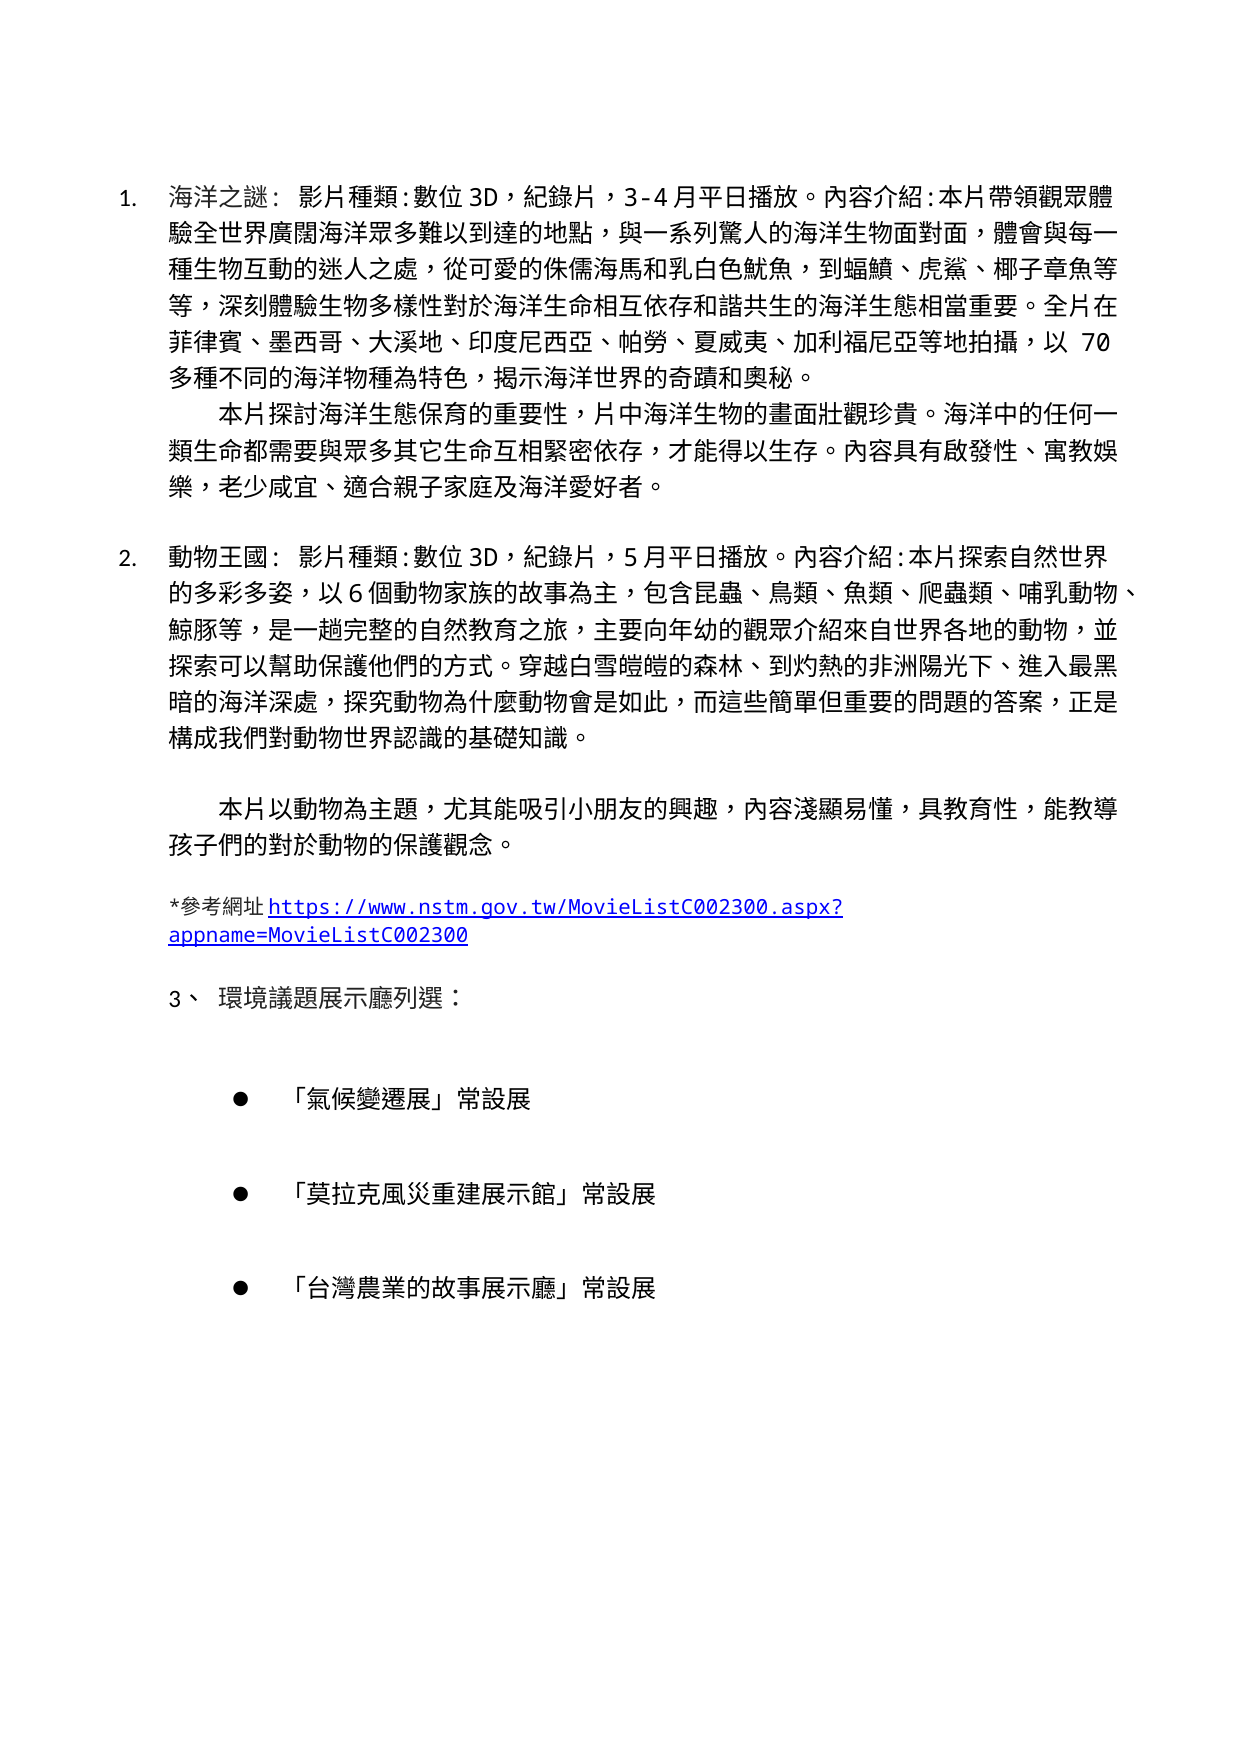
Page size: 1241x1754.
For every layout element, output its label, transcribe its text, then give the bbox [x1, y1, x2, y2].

text 本片探討海洋生態保育的重要性，片中海洋生物的畫面壯觀珍貴。海洋中的任何一類生命都需要與眾多其它生命互相緊密依存，才能得以生存。內容具有啟發性、寓教娛樂，老少咸宜、適合親子家庭及海洋愛好者。 [168, 395, 1122, 503]
list 「台灣農業的故事展示廳」常設展 [231, 1269, 1122, 1305]
list 「氣候變遷展」常設展 [231, 1080, 1122, 1116]
list 動物王國: 影片種類:數位3D，紀錄片，5月平日播放。內容介紹:本片探索自然世界的多彩多姿，以6個動物家族的故事為主，包含昆蟲、鳥類、魚類、爬蟲類、哺乳動物、鯨豚等，是一趟完整的自然教育之旅，主要向年幼的觀眾介紹來自世界各地的動物，並探索可以幫助保護他們的方式。穿越白雪皚皚的森林、到灼熱的非洲陽光下、進入最黑暗的海洋深處，探究動物為什麼動物會是如此，而這些簡單但重要的問題的答案，正是構成我們對動物世界認識的基礎知識。 [118, 538, 1122, 789]
list 海洋之謎: 影片種類:數位3D，紀錄片，3-4月平日播放。內容介紹:本片帶領觀眾體驗全世界廣闊海洋眾多難以到達的地點，與一系列驚人的海洋生物面對面，體會與每一種生物互動的迷人之處，從可愛的侏儒海馬和乳白色魷魚，到蝠鱝、虎鯊、椰子章魚等等，深刻體驗生物多樣性對於海洋生命相互依存和諧共生的海洋生態相當重要。全片在菲律賓、墨西哥、大溪地、印度尼西亞、帕勞、夏威夷、加利福尼亞等地拍攝，以 70 多種不同的海洋物種為特色，揭示海洋世界的奇蹟和奧秘。 [118, 177, 1122, 395]
text *參考網址https://www.nstm.gov.tw/MovieListC002300.aspx?appname=MovieListC002300 [168, 890, 1122, 949]
list 環境議題展示廳列選： [168, 978, 1122, 1014]
list 「莫拉克風災重建展示館」常設展 [231, 1174, 1122, 1211]
text 本片以動物為主題，尤其能吸引小朋友的興趣，內容淺顯易懂，具教育性，能教導孩子們的對於動物的保護觀念。 [168, 789, 1122, 862]
